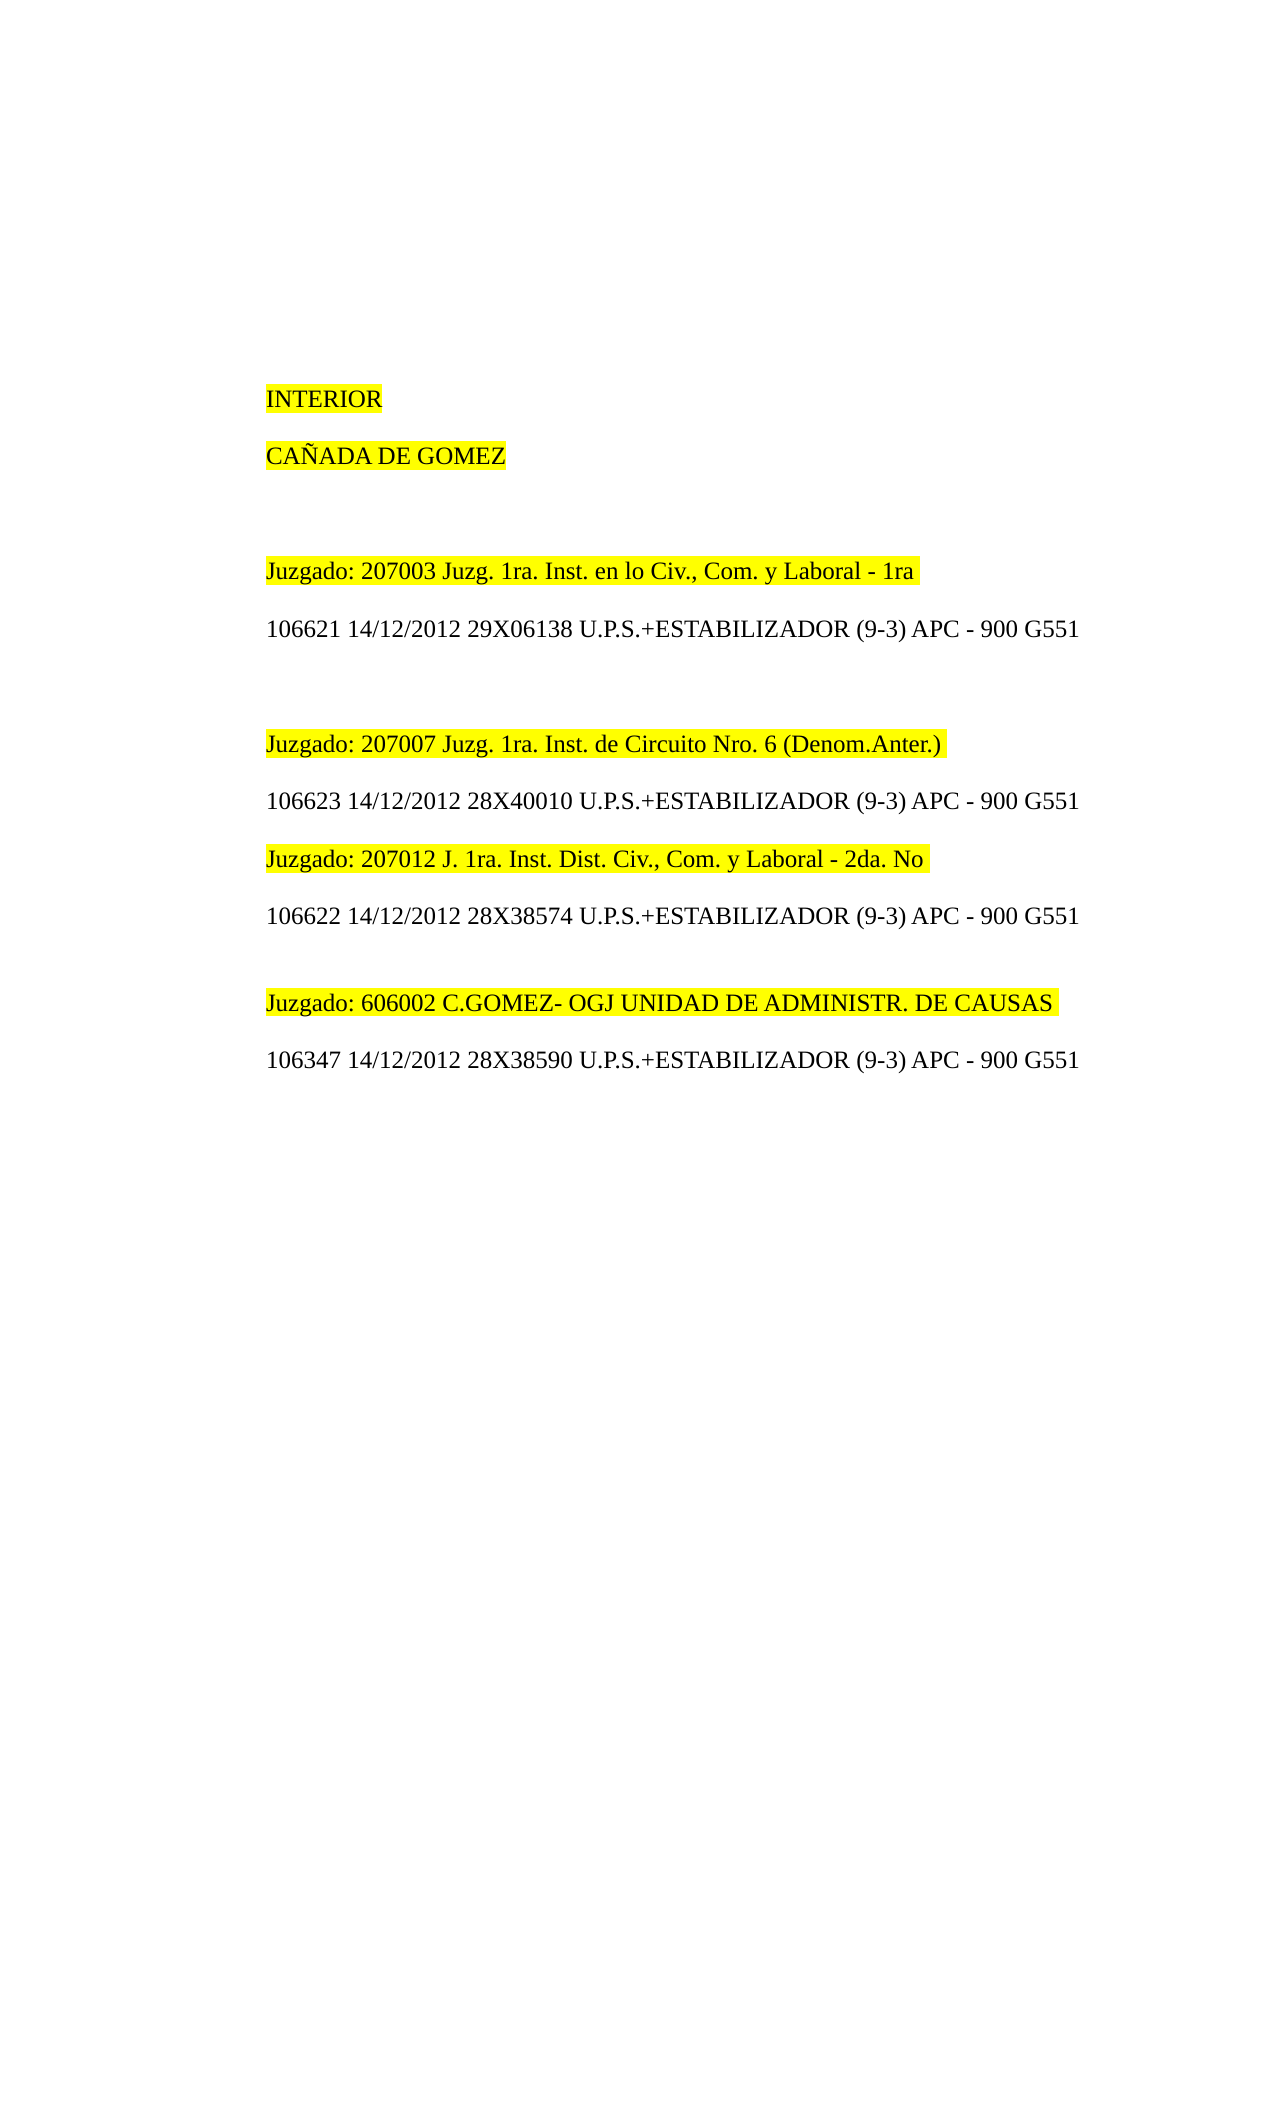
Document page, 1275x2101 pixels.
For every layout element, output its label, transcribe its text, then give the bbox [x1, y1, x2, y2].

text CAÑADA DE GOMEZ [266, 441, 1186, 470]
text Juzgado: 207007 Juzg. 1ra. Inst. de Circuito Nro. 6 (Denom.Anter.) [266, 729, 1186, 758]
text INTERIOR [266, 384, 1186, 413]
text Juzgado: 207003 Juzg. 1ra. Inst. en lo Civ., Com. y Laboral - 1ra [266, 556, 1186, 585]
text 106623 14/12/2012 28X40010 U.P.S.+ESTABILIZADOR (9-3) APC - 900 G551 [266, 786, 1186, 815]
text 106622 14/12/2012 28X38574 U.P.S.+ESTABILIZADOR (9-3) APC - 900 G551 [266, 901, 1186, 930]
text Juzgado: 606002 C.GOMEZ- OGJ UNIDAD DE ADMINISTR. DE CAUSAS [266, 988, 1186, 1016]
text 106347 14/12/2012 28X38590 U.P.S.+ESTABILIZADOR (9-3) APC - 900 G551 [266, 1045, 1186, 1074]
text Juzgado: 207012 J. 1ra. Inst. Dist. Civ., Com. y Laboral - 2da. No [266, 844, 1186, 873]
text 106621 14/12/2012 29X06138 U.P.S.+ESTABILIZADOR (9-3) APC - 900 G551 [266, 614, 1186, 643]
